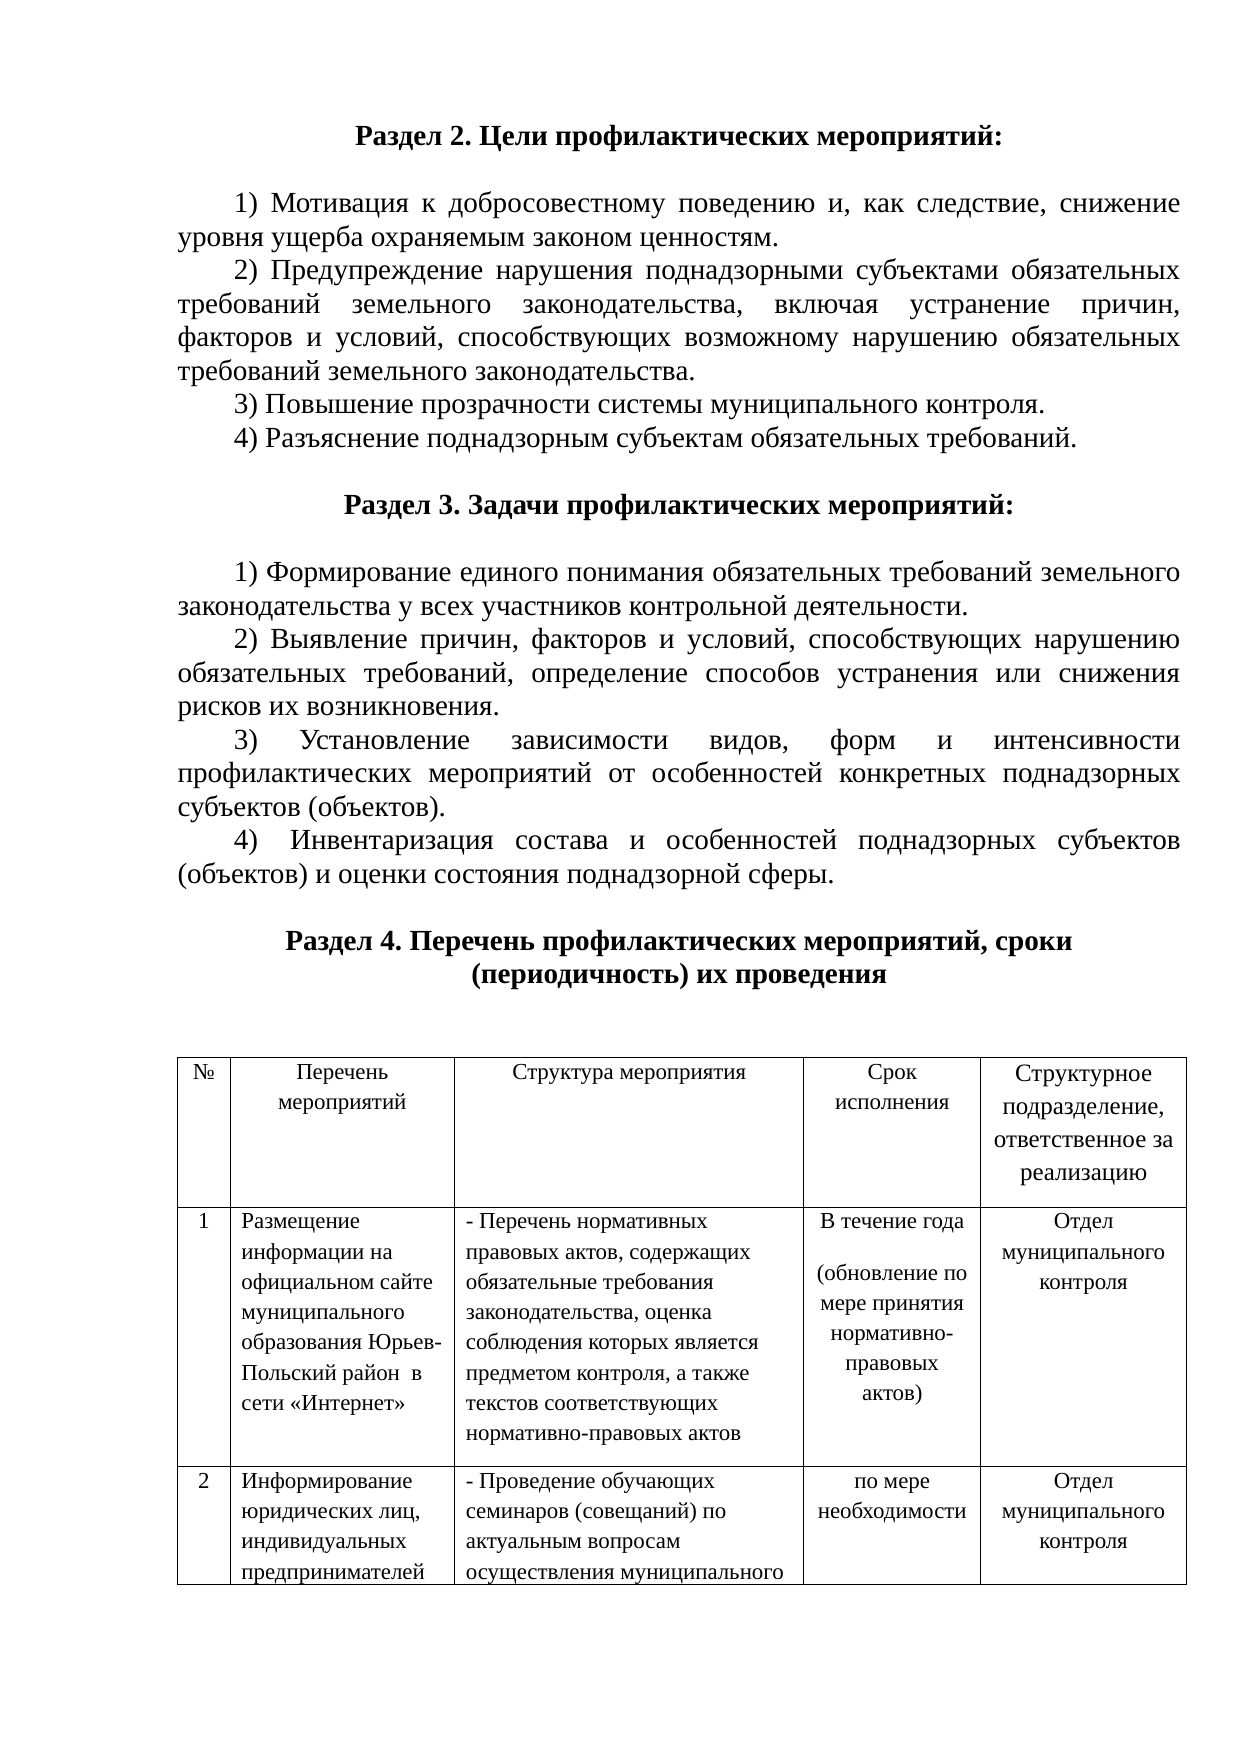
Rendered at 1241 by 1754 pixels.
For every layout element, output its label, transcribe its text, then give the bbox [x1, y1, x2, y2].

text 4) Разъяснение поднадзорным субъектам обязательных требований. [177, 420, 1181, 453]
table_cell - Перечень нормативных правовых актов, содержащих обязательные требования законодательства, оценка соблюдения которых является предметом контроля, а также текстов соответствующих нормативно-правовых актов [455, 1208, 803, 1466]
table_cell по мере необходимости [804, 1467, 980, 1584]
text 2) Выявление причин, факторов и условий, способствующих нарушению обязательных требований, определение способов устранения или снижения рисков их возникновения. [177, 621, 1181, 722]
table_cell В течение года (обновление по мере принятия нормативно-правовых актов) [804, 1208, 980, 1466]
text Раздел 2. Цели профилактических мероприятий: [177, 118, 1181, 152]
text Раздел 4. Перечень профилактических мероприятий, сроки (периодичность) их проведения [177, 923, 1181, 990]
table_cell 1 [178, 1208, 230, 1466]
text Раздел 3. Задачи профилактических мероприятий: [177, 487, 1181, 521]
text 1) Мотивация к добросовестному поведению и, как следствие, снижение уровня ущерба охраняемым законом ценностям. [177, 185, 1181, 252]
table_header № [178, 1058, 230, 1207]
text 1) Формирование единого понимания обязательных требований земельного законодательства у всех участников контрольной деятельности. [177, 554, 1181, 621]
table_cell 2 [178, 1467, 230, 1584]
table_cell Информирование юридических лиц, индивидуальных предпринимателей [231, 1467, 454, 1584]
table_cell Размещение информации на официальном сайте муниципального образования Юрьев-Польский район в сети «Интернет» [231, 1208, 454, 1466]
table_header Перечень мероприятий [231, 1058, 454, 1207]
text 3) Повышение прозрачности системы муниципального контроля. [177, 386, 1181, 420]
table_cell Отдел муниципального контроля [981, 1467, 1186, 1584]
table_cell - Проведение обучающих семинаров (совещаний) по актуальным вопросам осуществления муниципального [455, 1467, 803, 1584]
text 2) Предупреждение нарушения поднадзорными субъектами обязательных требований земельного законодательства, включая устранение причин, факторов и условий, способствующих возможному нарушению обязательных требований земельного законодательства. [177, 252, 1181, 386]
list Инвентаризация состава и особенностей поднадзорных субъектов (объектов) и оценки состояния поднадзорной сферы. [177, 822, 1181, 889]
table_header Срок исполнения [804, 1058, 980, 1207]
table_cell Отдел муниципального контроля [981, 1208, 1186, 1466]
table_header Структурное подразделение, ответственное за реализацию [981, 1058, 1186, 1207]
text 3) Установление зависимости видов, форм и интенсивности профилактических мероприятий от особенностей конкретных поднадзорных субъектов (объектов). [177, 722, 1181, 822]
table_header Структура мероприятия [455, 1058, 803, 1207]
